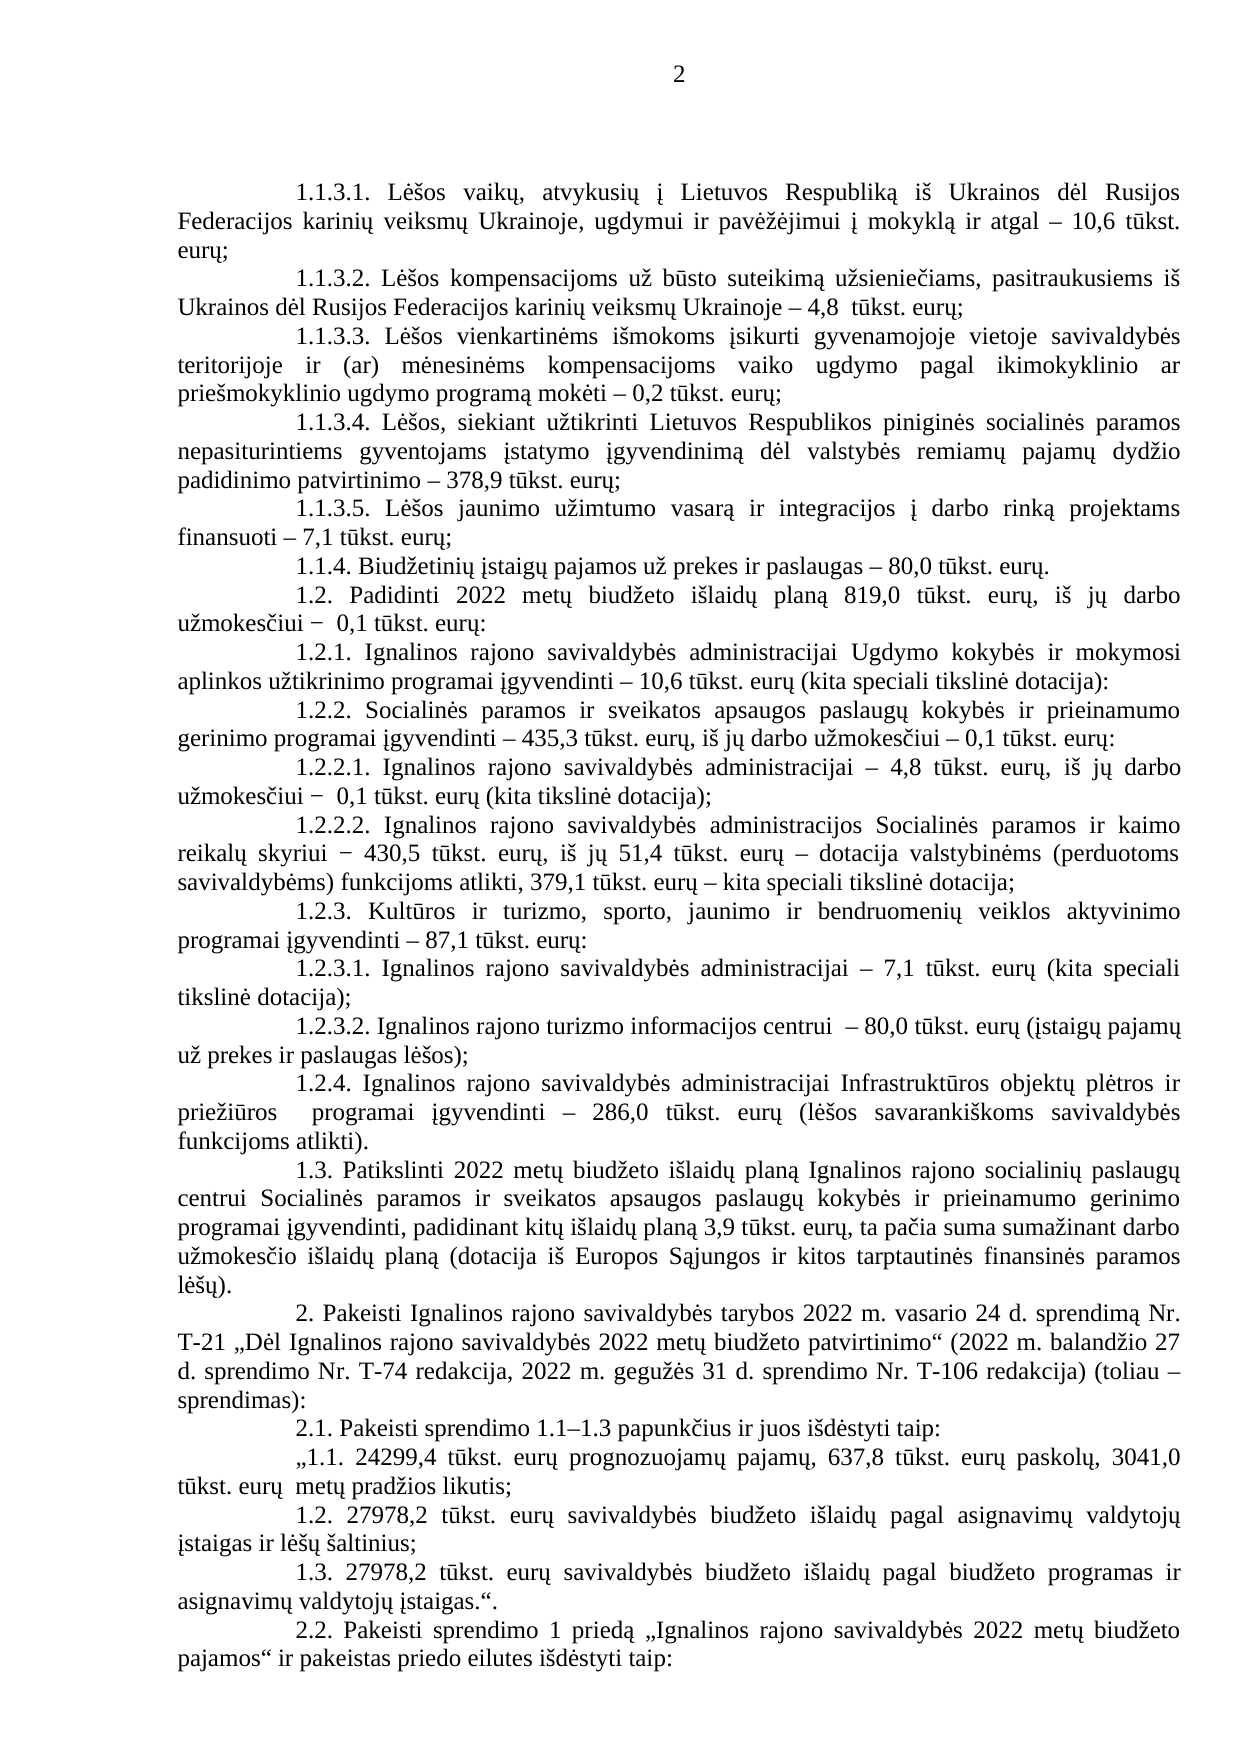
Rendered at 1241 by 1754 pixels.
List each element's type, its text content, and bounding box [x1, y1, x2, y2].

text 1.2.2.2. Ignalinos rajono savivaldybės administracijos Socialinės paramos ir kaimo reikalų skyriui − 430,5 tūkst. eurų, iš jų 51,4 tūkst. eurų – dotacija valstybinėms (perduotoms savivaldybėms) funkcijoms atlikti, 379,1 tūkst. eurų – kita speciali tikslinė dotacija; [177, 810, 1181, 896]
text 1.1.3.3. Lėšos vienkartinėms išmokoms įsikurti gyvenamojoje vietoje savivaldybės teritorijoje ir (ar) mėnesinėms kompensacijoms vaiko ugdymo pagal ikimokyklinio ar priešmokyklinio ugdymo programą mokėti – 0,2 tūkst. eurų; [177, 321, 1181, 407]
text 1.1.3.2. Lėšos kompensacijoms už būsto suteikimą užsieniečiams, pasitraukusiems iš Ukrainos dėl Rusijos Federacijos karinių veiksmų Ukrainoje – 4,8 tūkst. eurų; [177, 263, 1181, 321]
text 2. Pakeisti Ignalinos rajono savivaldybės tarybos 2022 m. vasario 24 d. sprendimą Nr. T-21 „Dėl Ignalinos rajono savivaldybės 2022 metų biudžeto patvirtinimo“ (2022 m. balandžio 27 d. sprendimo Nr. T-74 redakcija, 2022 m. gegužės 31 d. sprendimo Nr. T-106 redakcija) (toliau – sprendimas): [177, 1298, 1181, 1413]
text 1.2.3.2. Ignalinos rajono turizmo informacijos centrui – 80,0 tūkst. eurų (įstaigų pajamų už prekes ir paslaugas lėšos); [177, 1011, 1181, 1068]
text 2.1. Pakeisti sprendimo 1.1–1.3 papunkčius ir juos išdėstyti taip: [177, 1413, 1181, 1442]
text 1.2.3. Kultūros ir turizmo, sporto, jaunimo ir bendruomenių veiklos aktyvinimo programai įgyvendinti – 87,1 tūkst. eurų: [177, 896, 1181, 953]
text „1.1. 24299,4 tūkst. eurų prognozuojamų pajamų, 637,8 tūkst. eurų paskolų, 3041,0 tūkst. eurų metų pradžios likutis; [177, 1442, 1181, 1500]
text 1.2. Padidinti 2022 metų biudžeto išlaidų planą 819,0 tūkst. eurų, iš jų darbo užmokesčiui − 0,1 tūkst. eurų: [177, 580, 1181, 637]
text 1.3. Patikslinti 2022 metų biudžeto išlaidų planą Ignalinos rajono socialinių paslaugų centrui Socialinės paramos ir sveikatos apsaugos paslaugų kokybės ir prieinamumo gerinimo programai įgyvendinti, padidinant kitų išlaidų planą 3,9 tūkst. eurų, ta pačia suma sumažinant darbo užmokesčio išlaidų planą (dotacija iš Europos Sąjungos ir kitos tarptautinės finansinės paramos lėšų). [177, 1155, 1181, 1298]
text 1.3. 27978,2 tūkst. eurų savivaldybės biudžeto išlaidų pagal biudžeto programas ir asignavimų valdytojų įstaigas.“. [177, 1557, 1181, 1615]
text 1.2.2. Socialinės paramos ir sveikatos apsaugos paslaugų kokybės ir prieinamumo gerinimo programai įgyvendinti – 435,3 tūkst. eurų, iš jų darbo užmokesčiui – 0,1 tūkst. eurų: [177, 695, 1181, 752]
text 1.2.3.1. Ignalinos rajono savivaldybės administracijai – 7,1 tūkst. eurų (kita speciali tikslinė dotacija); [177, 953, 1181, 1011]
text 1.1.3.1. Lėšos vaikų, atvykusių į Lietuvos Respubliką iš Ukrainos dėl Rusijos Federacijos karinių veiksmų Ukrainoje, ugdymui ir pavėžėjimui į mokyklą ir atgal – 10,6 tūkst. eurų; [177, 177, 1181, 263]
text 1.2.1. Ignalinos rajono savivaldybės administracijai Ugdymo kokybės ir mokymosi aplinkos užtikrinimo programai įgyvendinti – 10,6 tūkst. eurų (kita speciali tikslinė dotacija): [177, 637, 1181, 695]
text 1.1.4. Biudžetinių įstaigų pajamos už prekes ir paslaugas – 80,0 tūkst. eurų. [177, 551, 1181, 580]
text 1.2.2.1. Ignalinos rajono savivaldybės administracijai – 4,8 tūkst. eurų, iš jų darbo užmokesčiui − 0,1 tūkst. eurų (kita tikslinė dotacija); [177, 752, 1181, 810]
text 1.2. 27978,2 tūkst. eurų savivaldybės biudžeto išlaidų pagal asignavimų valdytojų įstaigas ir lėšų šaltinius; [177, 1500, 1181, 1557]
text 2.2. Pakeisti sprendimo 1 priedą „Ignalinos rajono savivaldybės 2022 metų biudžeto pajamos“ ir pakeistas priedo eilutes išdėstyti taip: [177, 1615, 1181, 1672]
text 1.1.3.4. Lėšos, siekiant užtikrinti Lietuvos Respublikos piniginės socialinės paramos nepasiturintiems gyventojams įstatymo įgyvendinimą dėl valstybės remiamų pajamų dydžio padidinimo patvirtinimo – 378,9 tūkst. eurų; [177, 407, 1181, 493]
text 1.2.4. Ignalinos rajono savivaldybės administracijai Infrastruktūros objektų plėtros ir priežiūros programai įgyvendinti – 286,0 tūkst. eurų (lėšos savarankiškoms savivaldybės funkcijoms atlikti). [177, 1068, 1181, 1155]
text 1.1.3.5. Lėšos jaunimo užimtumo vasarą ir integracijos į darbo rinką projektams finansuoti – 7,1 tūkst. eurų; [177, 493, 1181, 551]
